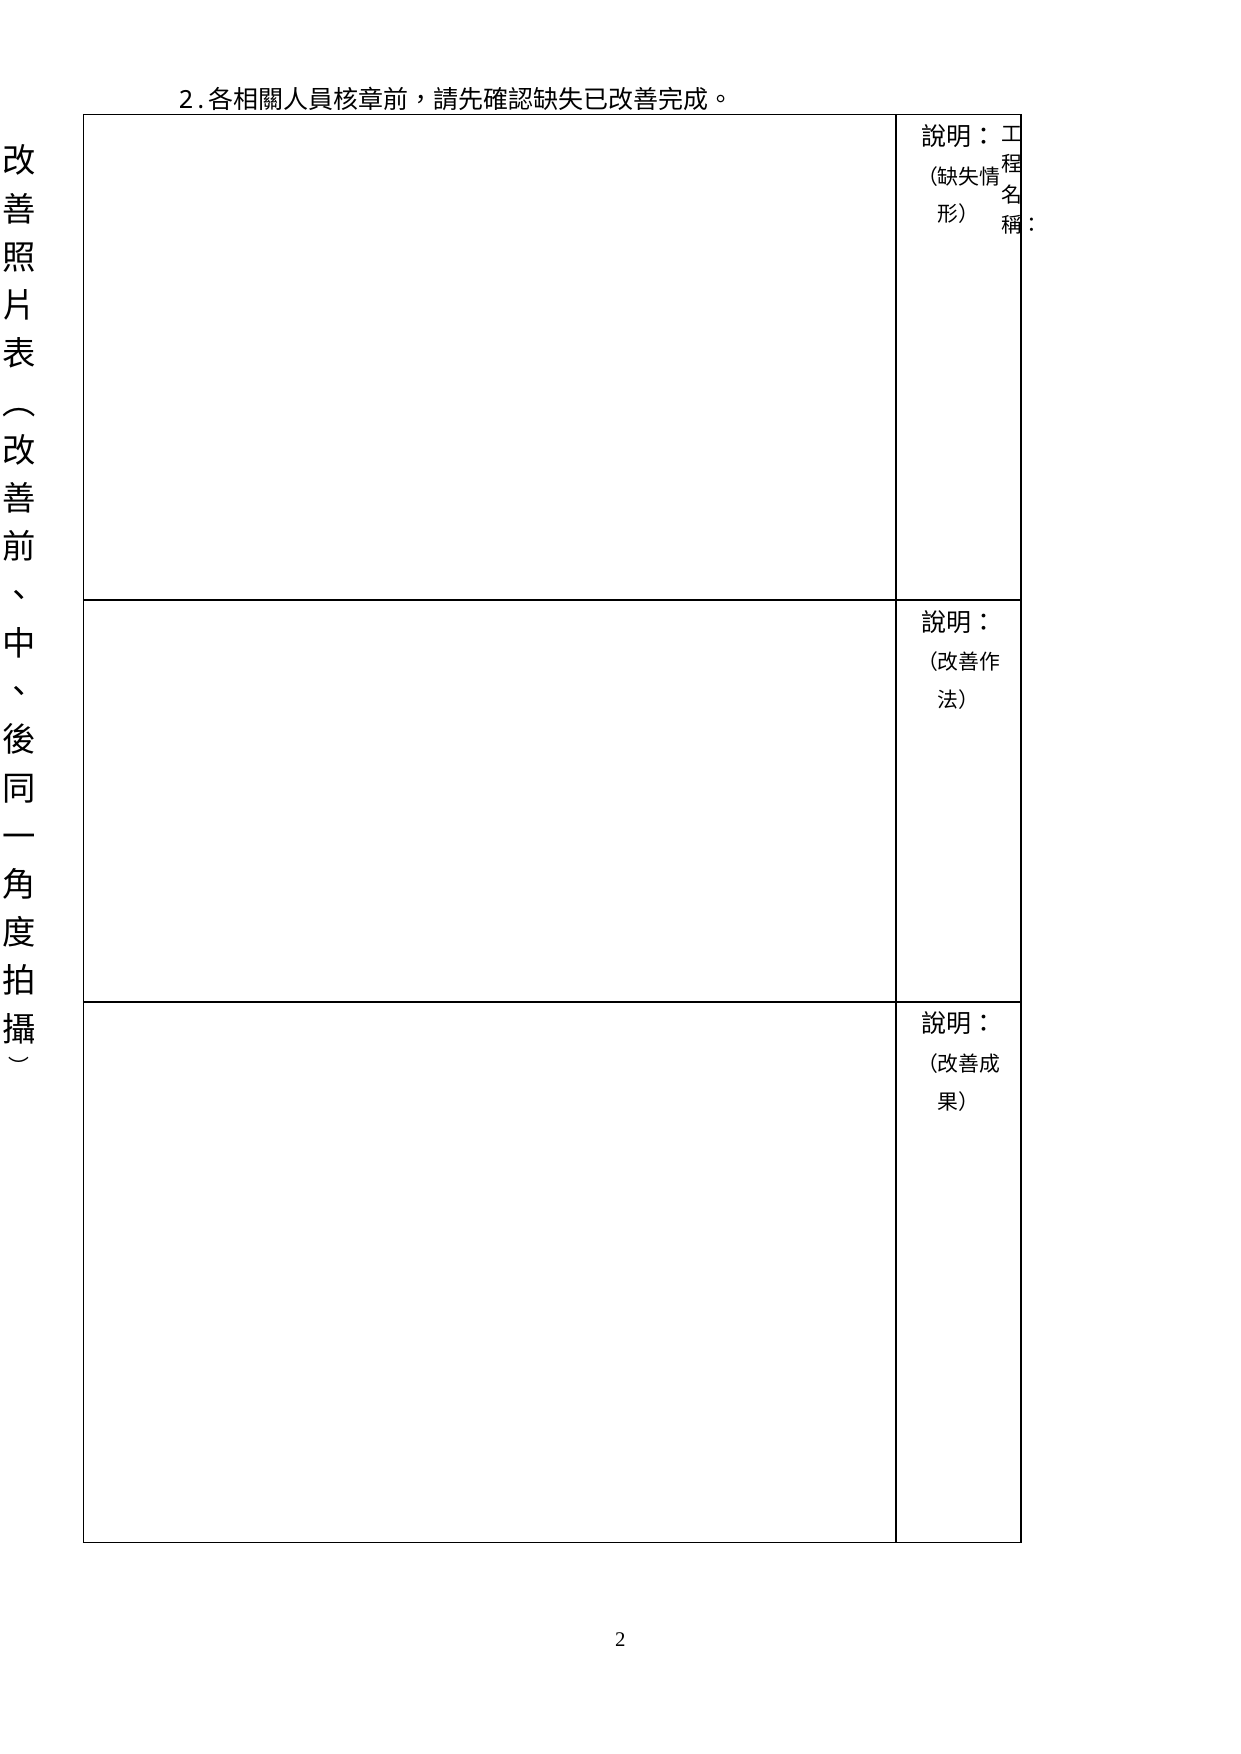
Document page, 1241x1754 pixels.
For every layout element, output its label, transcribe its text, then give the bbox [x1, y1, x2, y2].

table_cell [84, 1003, 895, 1542]
table_cell [84, 601, 895, 1001]
table_cell 說明： （改善成果） [897, 1003, 1020, 1542]
table_cell 說明： （改善作法） [897, 601, 1020, 1001]
table_header 說明： （缺失情形） [897, 115, 1020, 599]
table_header [84, 115, 895, 599]
text 2.各相關人員核章前，請先確認缺失已改善完成。 [118, 89, 1122, 114]
